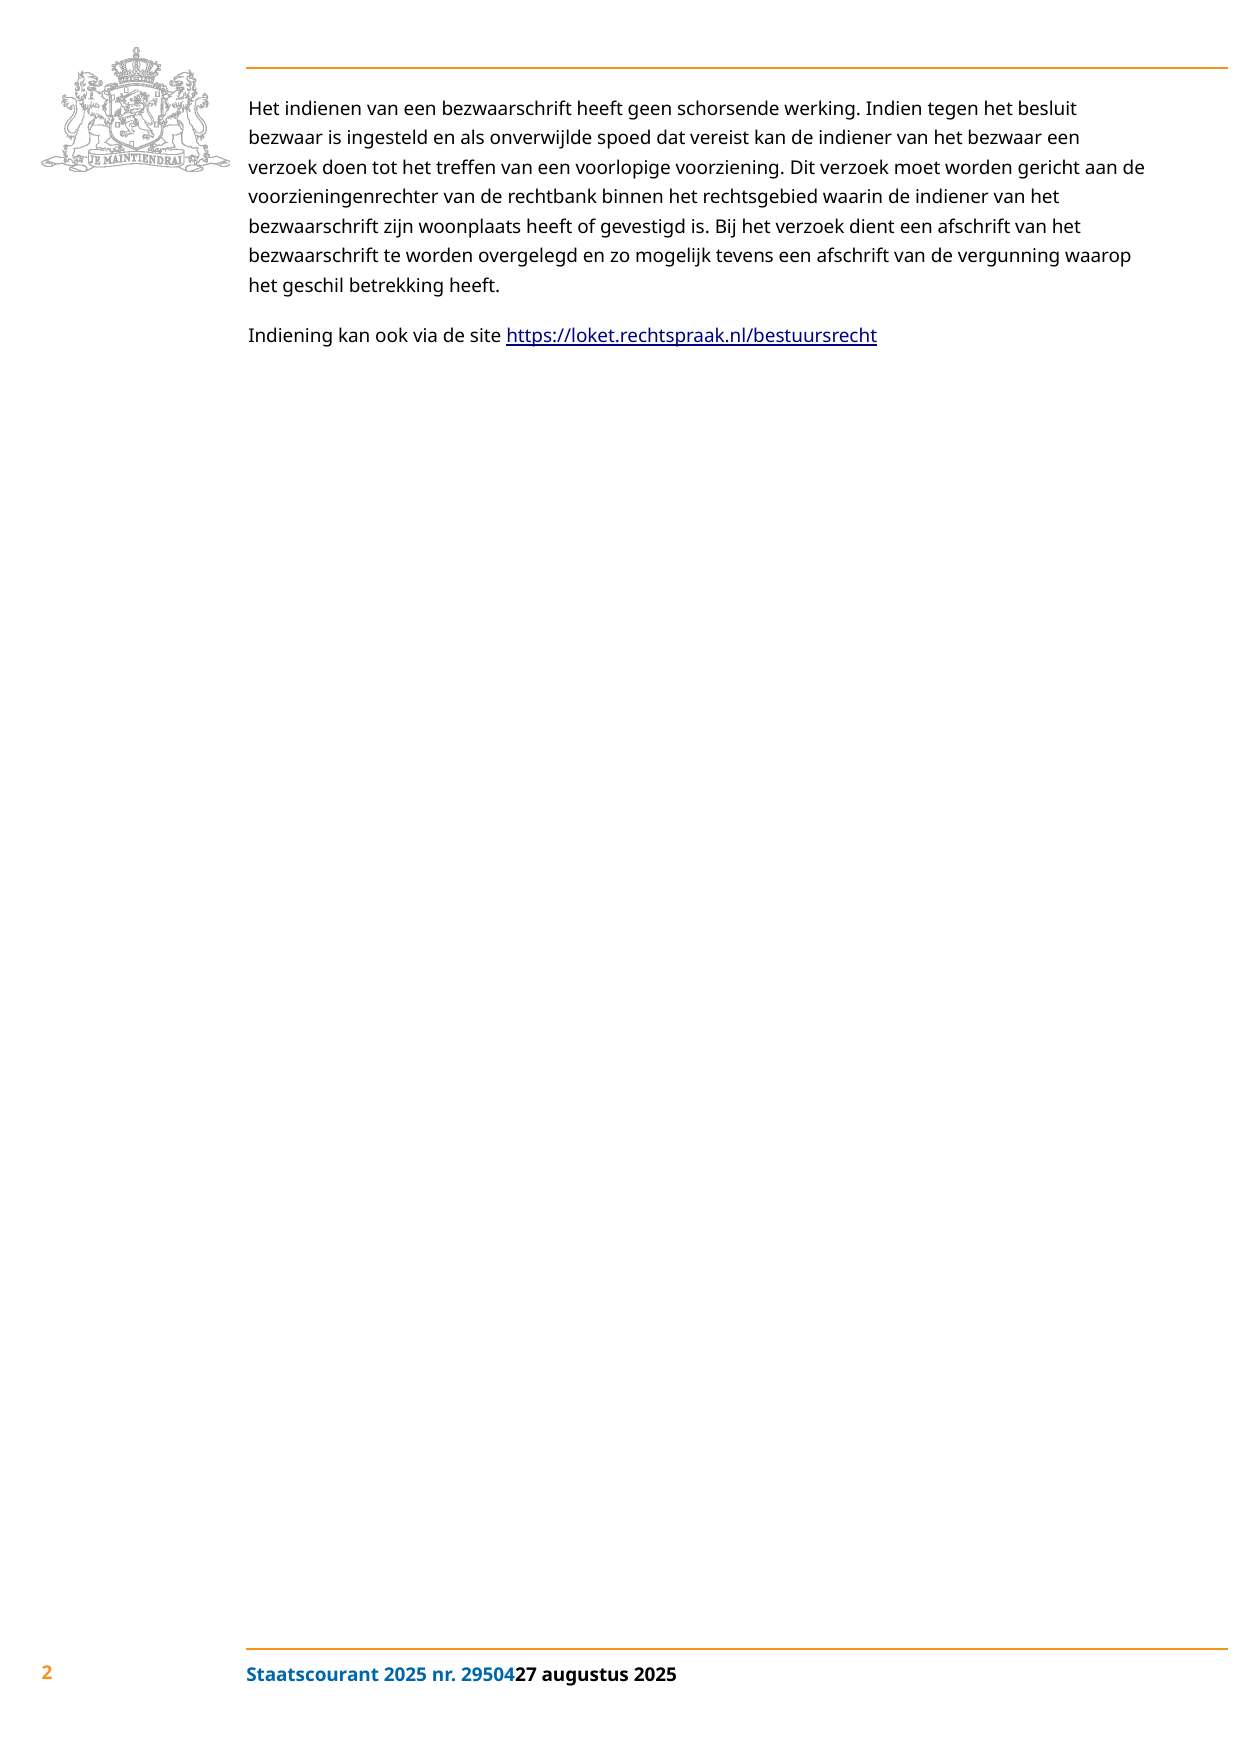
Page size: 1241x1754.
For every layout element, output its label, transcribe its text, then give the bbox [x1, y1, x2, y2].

text Indiening kan ook via de site https://loket.rechtspraak.nl/bestuursrecht [248, 323, 1152, 348]
picture [41, 47, 231, 172]
text Het indienen van een bezwaarschrift heeft geen schorsende werking. Indien tegen het besluit bezwaar is ingesteld en als onverwijlde spoed dat vereist kan de indiener van het bezwaar een verzoek doen tot het treffen van een voorlopige voorziening. Dit verzoek moet worden gericht aan de voorzieningenrechter van de rechtbank binnen het rechtsgebied waarin de indiener van het bezwaarschrift zijn woonplaats heeft of gevestigd is. Bij het verzoek dient een afschrift van het bezwaarschrift te worden overgelegd en zo mogelijk tevens een afschrift van de vergunning waarop het geschil betrekking heeft. [248, 95, 1152, 298]
